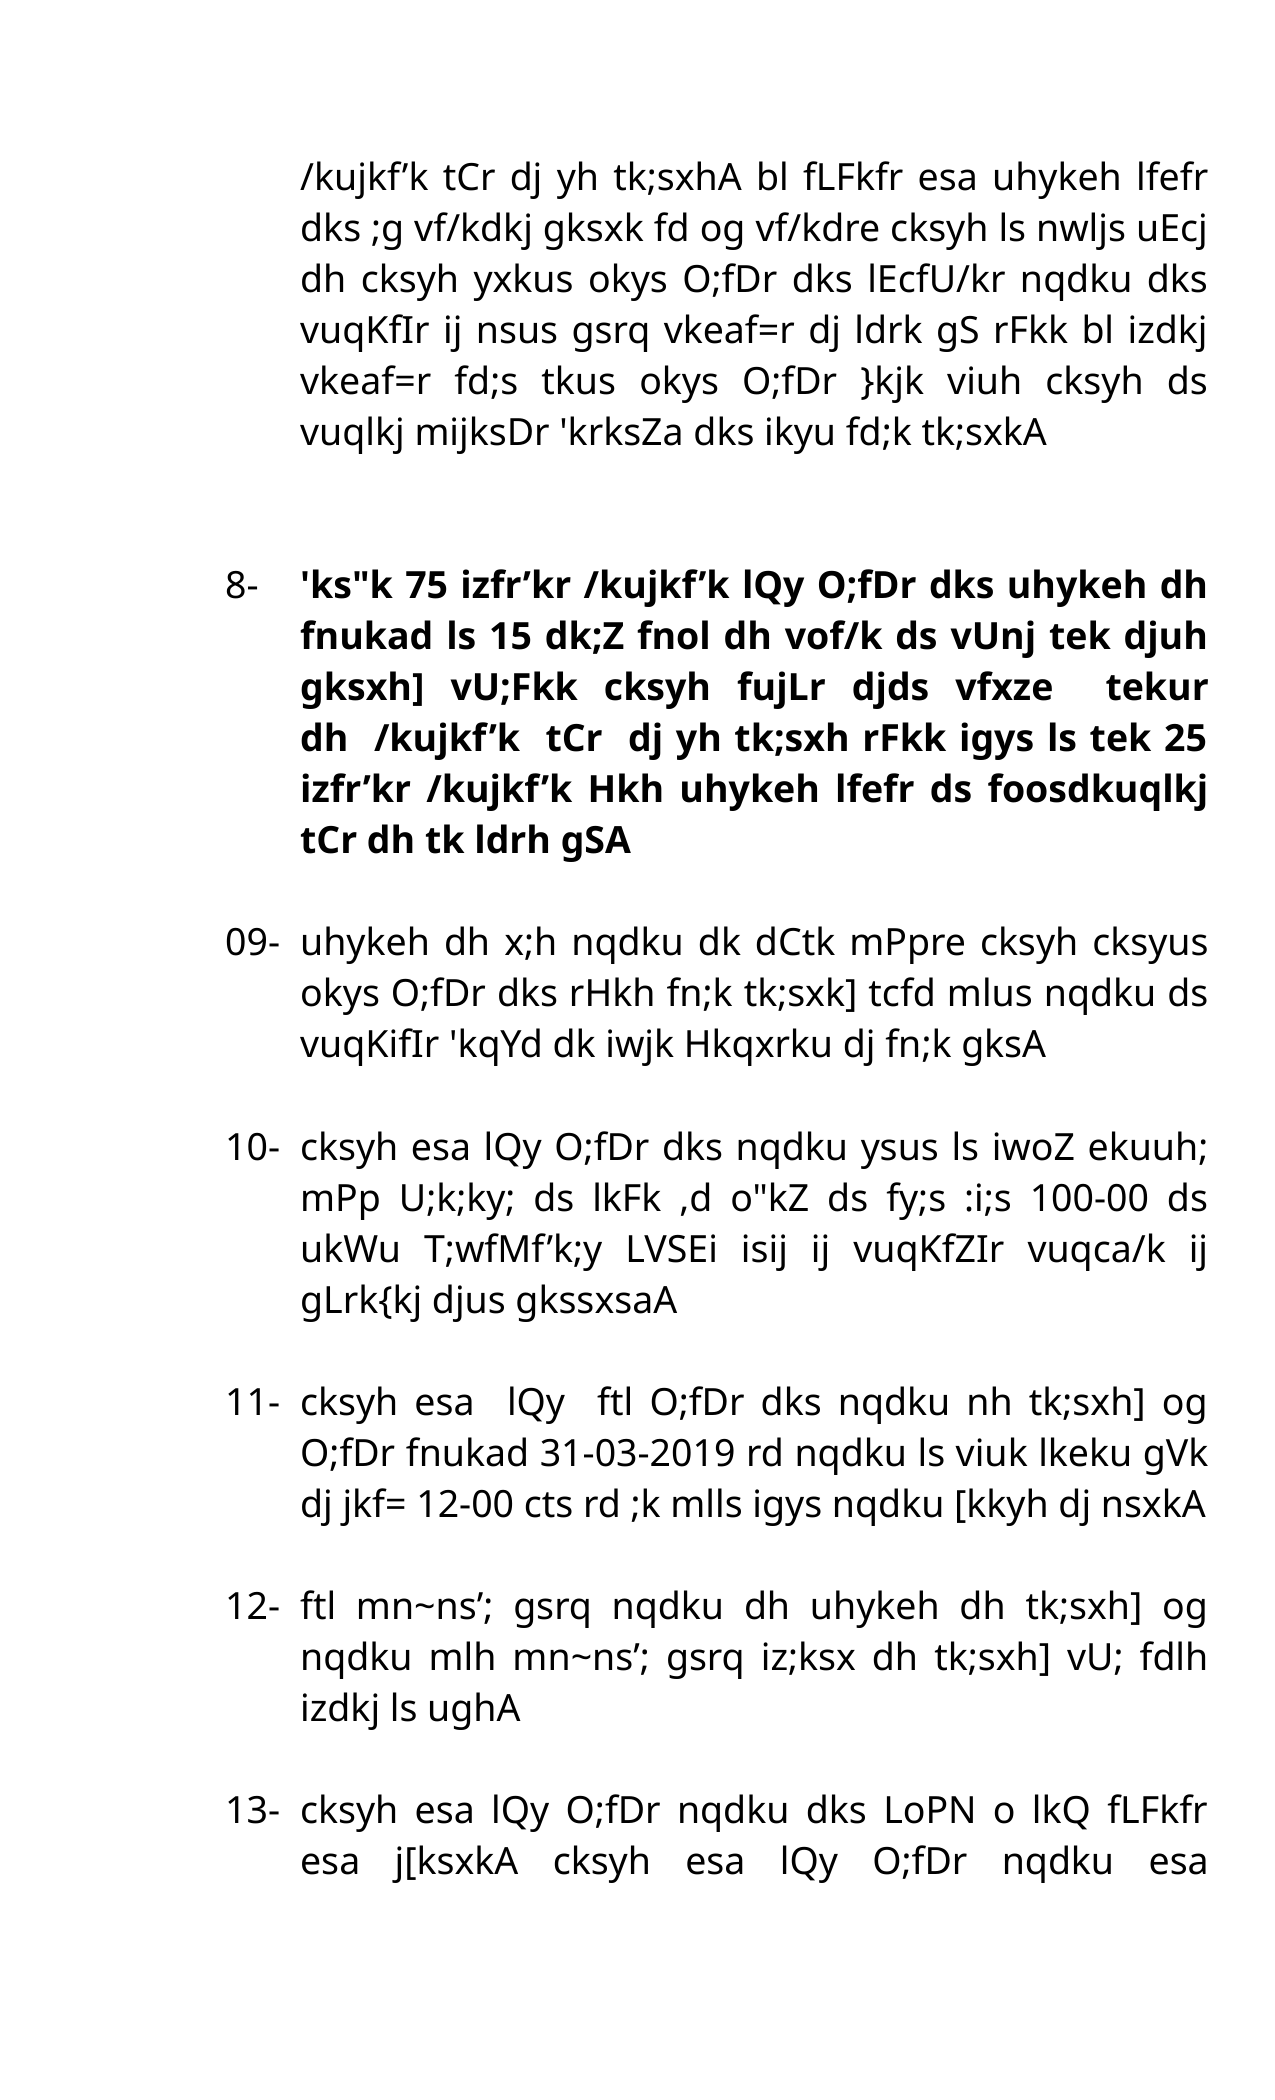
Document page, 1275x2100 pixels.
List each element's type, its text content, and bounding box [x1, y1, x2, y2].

text 10- cksyh esa lQy O;fDr dks nqdku ysus ls iwoZ ekuuh; mPp U;k;ky; ds lkFk ,d o"kZ ds fy;s :i;s 100-00 ds ukWu T;wfMf’k;y LVSEi isij ij vuqKfZIr vuqca/k ij gLrk{kj djus gkssxsaA [225, 1120, 1209, 1324]
text 11- cksyh esa lQy ftl O;fDr dks nqdku nh tk;sxh] og O;fDr fnukad 31-03-2019 rd nqdku ls viuk lkeku gVk dj jkf= 12-00 cts rd ;k mlls igys nqdku [kkyh dj nsxkA [225, 1375, 1209, 1528]
text 09- uhykeh dh x;h nqdku dk dCtk mPpre cksyh cksyus okys O;fDr dks rHkh fn;k tk;sxk] tcfd mlus nqdku ds vuqKifIr 'kqYd dk iwjk Hkqxrku dj fn;k gksA [225, 916, 1209, 1069]
text /kujkf’k tCr dj yh tk;sxhA bl fLFkfr esa uhykeh lfefr dks ;g vf/kdkj gksxk fd og vf/kdre cksyh ls nwljs uEcj dh cksyh yxkus okys O;fDr dks lEcfU/kr nqdku dks vuqKfIr ij nsus gsrq vkeaf=r dj ldrk gS rFkk bl izdkj vkeaf=r fd;s tkus okys O;fDr }kjk viuh cksyh ds vuqlkj mijksDr 'krksZa dks ikyu fd;k tk;sxkA [225, 150, 1209, 456]
text 12- ftl mn~ns’; gsrq nqdku dh uhykeh dh tk;sxh] og nqdku mlh mn~ns’; gsrq iz;ksx dh tk;sxh] vU; fdlh izdkj ls ughA [225, 1579, 1209, 1732]
text 13- cksyh esa lQy O;fDr nqdku dks LoPN o lkQ fLFkfr esa j[ksxkA cksyh esa lQy O;fDr nqdku esa [225, 1783, 1209, 1885]
text 8- 'ks"k 75 izfr’kr /kujkf’k lQy O;fDr dks uhykeh dh fnukad ls 15 dk;Z fnol dh vof/k ds vUnj tek djuh gksxh] vU;Fkk cksyh fujLr djds vfxze tekur dh /kujkf’k tCr dj yh tk;sxh rFkk igys ls tek 25 izfr’kr /kujkf’k Hkh uhykeh lfefr ds foosdkuqlkj tCr dh tk ldrh gSA [225, 558, 1209, 864]
